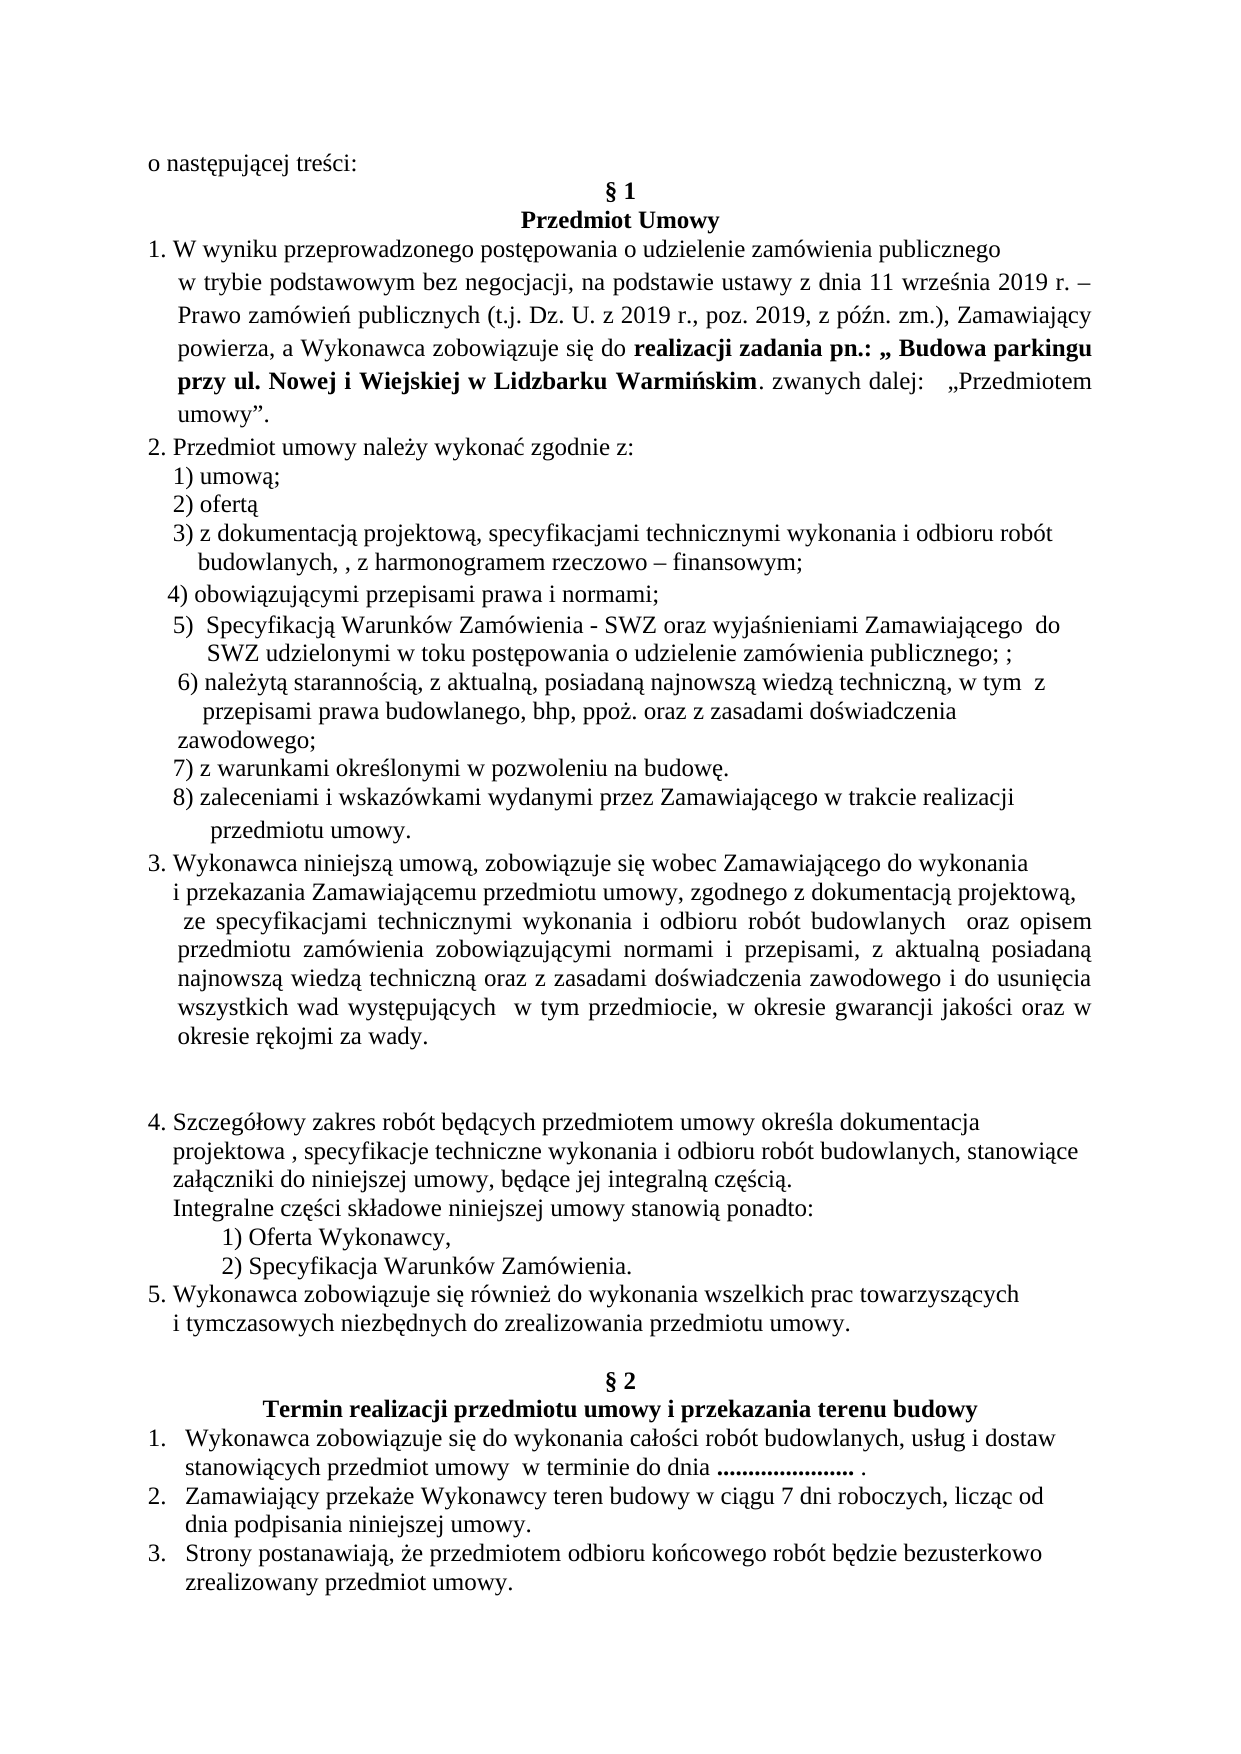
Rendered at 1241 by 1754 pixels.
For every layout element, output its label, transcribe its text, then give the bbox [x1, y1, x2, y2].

text Przedmiot Umowy [148, 205, 1093, 234]
text 1) umową; [148, 461, 1093, 489]
text 6) należytą starannością, z aktualną, posiadaną najnowszą wiedzą techniczną, w tym z [177, 667, 1093, 696]
text i przekazania Zamawiającemu przedmiotu umowy, zgodnego z dokumentacją projektową, [148, 877, 1093, 906]
text 5. Wykonawca zobowiązuje się również do wykonania wszelkich prac towarzyszących [148, 1279, 1093, 1308]
text 5) Specyfikacją Warunków Zamówienia - SWZ oraz wyjaśnieniami Zamawiającego do SWZ udzielonymi w toku postępowania o udzielenie zamówienia publicznego; ; [148, 610, 1093, 667]
text 3) z dokumentacją projektową, specyfikacjami technicznymi wykonania i odbioru robót [148, 518, 1093, 547]
text Integralne części składowe niniejszej umowy stanowią ponadto: [148, 1193, 1093, 1222]
text 2. Przedmiot umowy należy wykonać zgodnie z: [148, 432, 1093, 461]
text 4) obowiązującymi przepisami prawa i normami; [148, 576, 1093, 610]
text zrealizowany przedmiot umowy. [148, 1567, 1093, 1596]
text przepisami prawa budowlanego, bhp, ppoż. oraz z zasadami doświadczenia zawodowego; [177, 696, 1093, 753]
text o następującej treści: [148, 148, 1093, 176]
text 3. Strony postanawiają, że przedmiotem odbioru końcowego robót będzie bezusterkowo [148, 1538, 1093, 1567]
text 2) Specyfikacja Warunków Zamówienia. [148, 1251, 1093, 1279]
text budowlanych, , z harmonogramem rzeczowo – finansowym; [148, 547, 1093, 576]
text 7) z warunkami określonymi w pozwoleniu na budowę. [148, 753, 1093, 782]
text 3. Wykonawca niniejszą umową, zobowiązuje się wobec Zamawiającego do wykonania [148, 848, 1093, 877]
text w trybie podstawowym bez negocjacji, na podstawie ustawy z dnia 11 września 2019 r. – Prawo zamówień publicznych (t.j. Dz. U. z 2019 r., poz. 2019, z późn. zm.), Zamawiający powierza, a Wykonawca zobowiązuje się do realizacji zadania pn.: „ Budowa parkingu przy ul. Nowej i Wiejskiej w Lidzbarku Warmińskim. zwanych dalej: „Przedmiotem umowy”. [148, 267, 1093, 428]
text załączniki do niniejszej umowy, będące jej integralną częścią. [148, 1164, 1093, 1193]
text § 1 [148, 176, 1093, 205]
text projektowa , specyfikacje techniczne wykonania i odbioru robót budowlanych, stanowiące [148, 1136, 1093, 1164]
text 8) zaleceniami i wskazówkami wydanymi przez Zamawiającego w trakcie realizacji [148, 782, 1093, 811]
list Wykonawca zobowiązuje się do wykonania całości robót budowlanych, usług i dostaw stanowiących przedmiot umowy w terminie do dnia ...................... . [148, 1423, 1093, 1481]
text Termin realizacji przedmiotu umowy i przekazania terenu budowy [148, 1394, 1093, 1423]
text ze specyfikacjami technicznymi wykonania i odbioru robót budowlanych oraz opisem przedmiotu zamówienia zobowiązującymi normami i przepisami, z aktualną posiadaną najnowszą wiedzą techniczną oraz z zasadami doświadczenia zawodowego i do usunięcia wszystkich wad występujących w tym przedmiocie, w okresie gwarancji jakości oraz w okresie rękojmi za wady. [162, 906, 1093, 1049]
text 1) Oferta Wykonawcy, [148, 1222, 1093, 1251]
text 1. W wyniku przeprowadzonego postępowania o udzielenie zamówienia publicznego [148, 234, 1093, 263]
text i tymczasowych niezbędnych do zrealizowania przedmiotu umowy. [148, 1308, 1093, 1337]
text przedmiotu umowy. [148, 815, 1093, 844]
list Zamawiający przekaże Wykonawcy teren budowy w ciągu 7 dni roboczych, licząc od dnia podpisania niniejszej umowy. [148, 1481, 1093, 1538]
text 4. Szczegółowy zakres robót będących przedmiotem umowy określa dokumentacja [148, 1107, 1093, 1136]
text 2) ofertą [148, 489, 1093, 518]
text § 2 [148, 1366, 1093, 1394]
